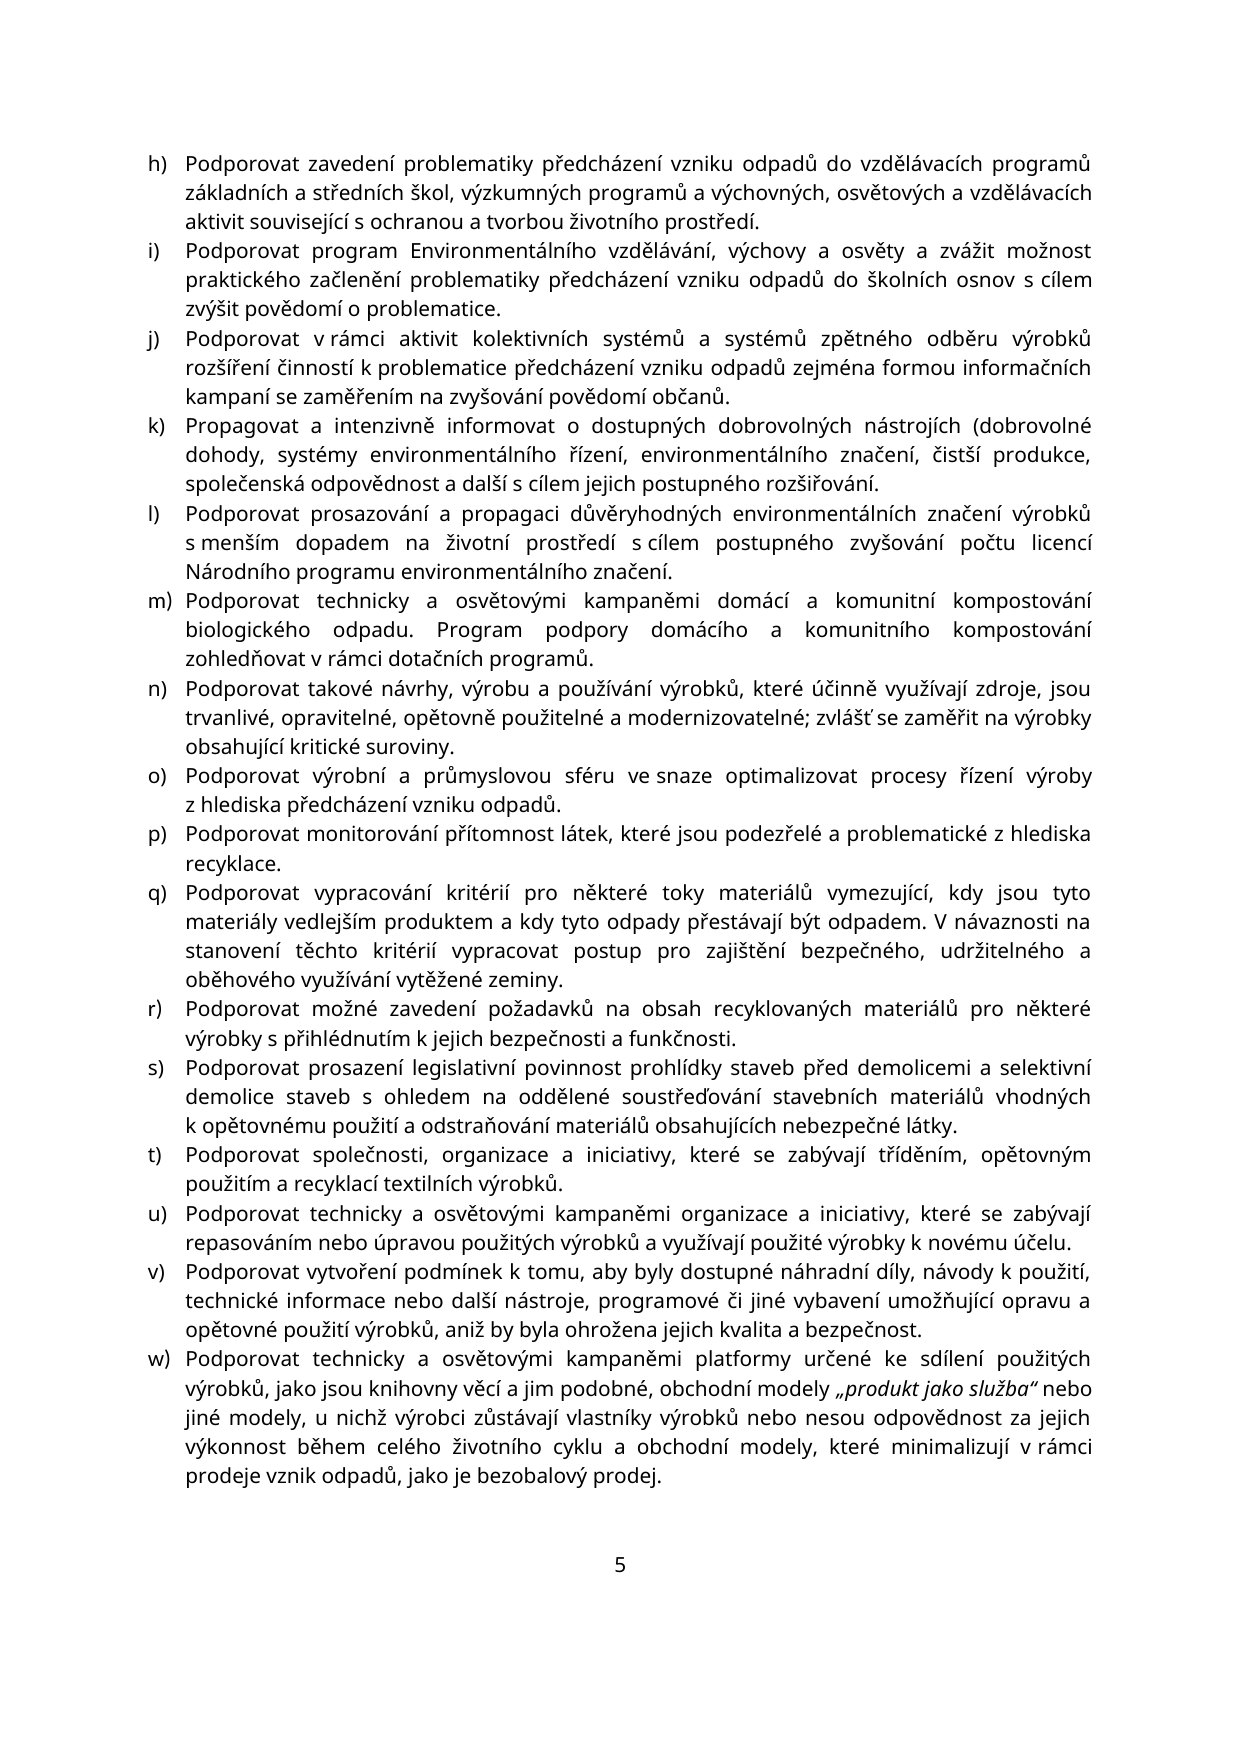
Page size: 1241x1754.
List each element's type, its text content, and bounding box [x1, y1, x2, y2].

list Podporovat zavedení problematiky předcházení vzniku odpadů do vzdělávacích programů základních a středních škol, výzkumných programů a výchovných, osvětových a vzdělávacích aktivit související s ochranou a tvorbou životního prostředí. [148, 148, 1092, 235]
list Propagovat a intenzivně informovat o dostupných dobrovolných nástrojích (dobrovolné dohody, systémy environmentálního řízení, environmentálního značení, čistší produkce, společenská odpovědnost a další s cílem jejich postupného rozšiřování. [148, 410, 1092, 498]
list Podporovat vypracování kritérií pro některé toky materiálů vymezující, kdy jsou tyto materiály vedlejším produktem a kdy tyto odpady přestávají být odpadem. V návaznosti na stanovení těchto kritérií vypracovat postup pro zajištění bezpečného, udržitelného a oběhového využívání vytěžené zeminy. [148, 877, 1092, 993]
list Podporovat prosazení legislativní povinnost prohlídky staveb před demolicemi a selektivní demolice staveb s ohledem na oddělené soustřeďování stavebních materiálů vhodných k opětovnému použití a odstraňování materiálů obsahujících nebezpečné látky. [148, 1052, 1092, 1139]
list Podporovat monitorování přítomnost látek, které jsou podezřelé a problematické z hlediska recyklace. [148, 818, 1092, 877]
list Podporovat vytvoření podmínek k tomu, aby byly dostupné náhradní díly, návody k použití, technické informace nebo další nástroje, programové či jiné vybavení umožňující opravu a opětovné použití výrobků, aniž by byla ohrožena jejich kvalita a bezpečnost. [148, 1256, 1092, 1343]
list Podporovat možné zavedení požadavků na obsah recyklovaných materiálů pro některé výrobky s přihlédnutím k jejich bezpečnosti a funkčnosti. [148, 993, 1092, 1052]
list Podporovat technicky a osvětovými kampaněmi platformy určené ke sdílení použitých výrobků, jako jsou knihovny věcí a jim podobné, obchodní modely „produkt jako služba“ nebo jiné modely, u nichž výrobci zůstávají vlastníky výrobků nebo nesou odpovědnost za jejich výkonnost během celého životního cyklu a obchodní modely, které minimalizují v rámci prodeje vznik odpadů, jako je bezobalový prodej. [148, 1343, 1092, 1489]
list Podporovat program Environmentálního vzdělávání, výchovy a osvěty a zvážit možnost praktického začlenění problematiky předcházení vzniku odpadů do školních osnov s cílem zvýšit povědomí o problematice. [148, 235, 1092, 323]
list Podporovat technicky a osvětovými kampaněmi organizace a iniciativy, které se zabývají repasováním nebo úpravou použitých výrobků a využívají použité výrobky k novému účelu. [148, 1198, 1092, 1256]
list Podporovat v rámci aktivit kolektivních systémů a systémů zpětného odběru výrobků rozšíření činností k problematice předcházení vzniku odpadů zejména formou informačních kampaní se zaměřením na zvyšování povědomí občanů. [148, 323, 1092, 410]
list Podporovat takové návrhy, výrobu a používání výrobků, které účinně využívají zdroje, jsou trvanlivé, opravitelné, opětovně použitelné a modernizovatelné; zvlášť se zaměřit na výrobky obsahující kritické suroviny. [148, 673, 1092, 760]
list Podporovat technicky a osvětovými kampaněmi domácí a komunitní kompostování biologického odpadu. Program podpory domácího a komunitního kompostování zohledňovat v rámci dotačních programů. [148, 585, 1092, 673]
list Podporovat společnosti, organizace a iniciativy, které se zabývají tříděním, opětovným použitím a recyklací textilních výrobků. [148, 1139, 1092, 1198]
list Podporovat výrobní a průmyslovou sféru ve snaze optimalizovat procesy řízení výroby z hlediska předcházení vzniku odpadů. [148, 760, 1092, 818]
list Podporovat prosazování a propagaci důvěryhodných environmentálních značení výrobků s menším dopadem na životní prostředí s cílem postupného zvyšování počtu licencí Národního programu environmentálního značení. [148, 498, 1092, 585]
